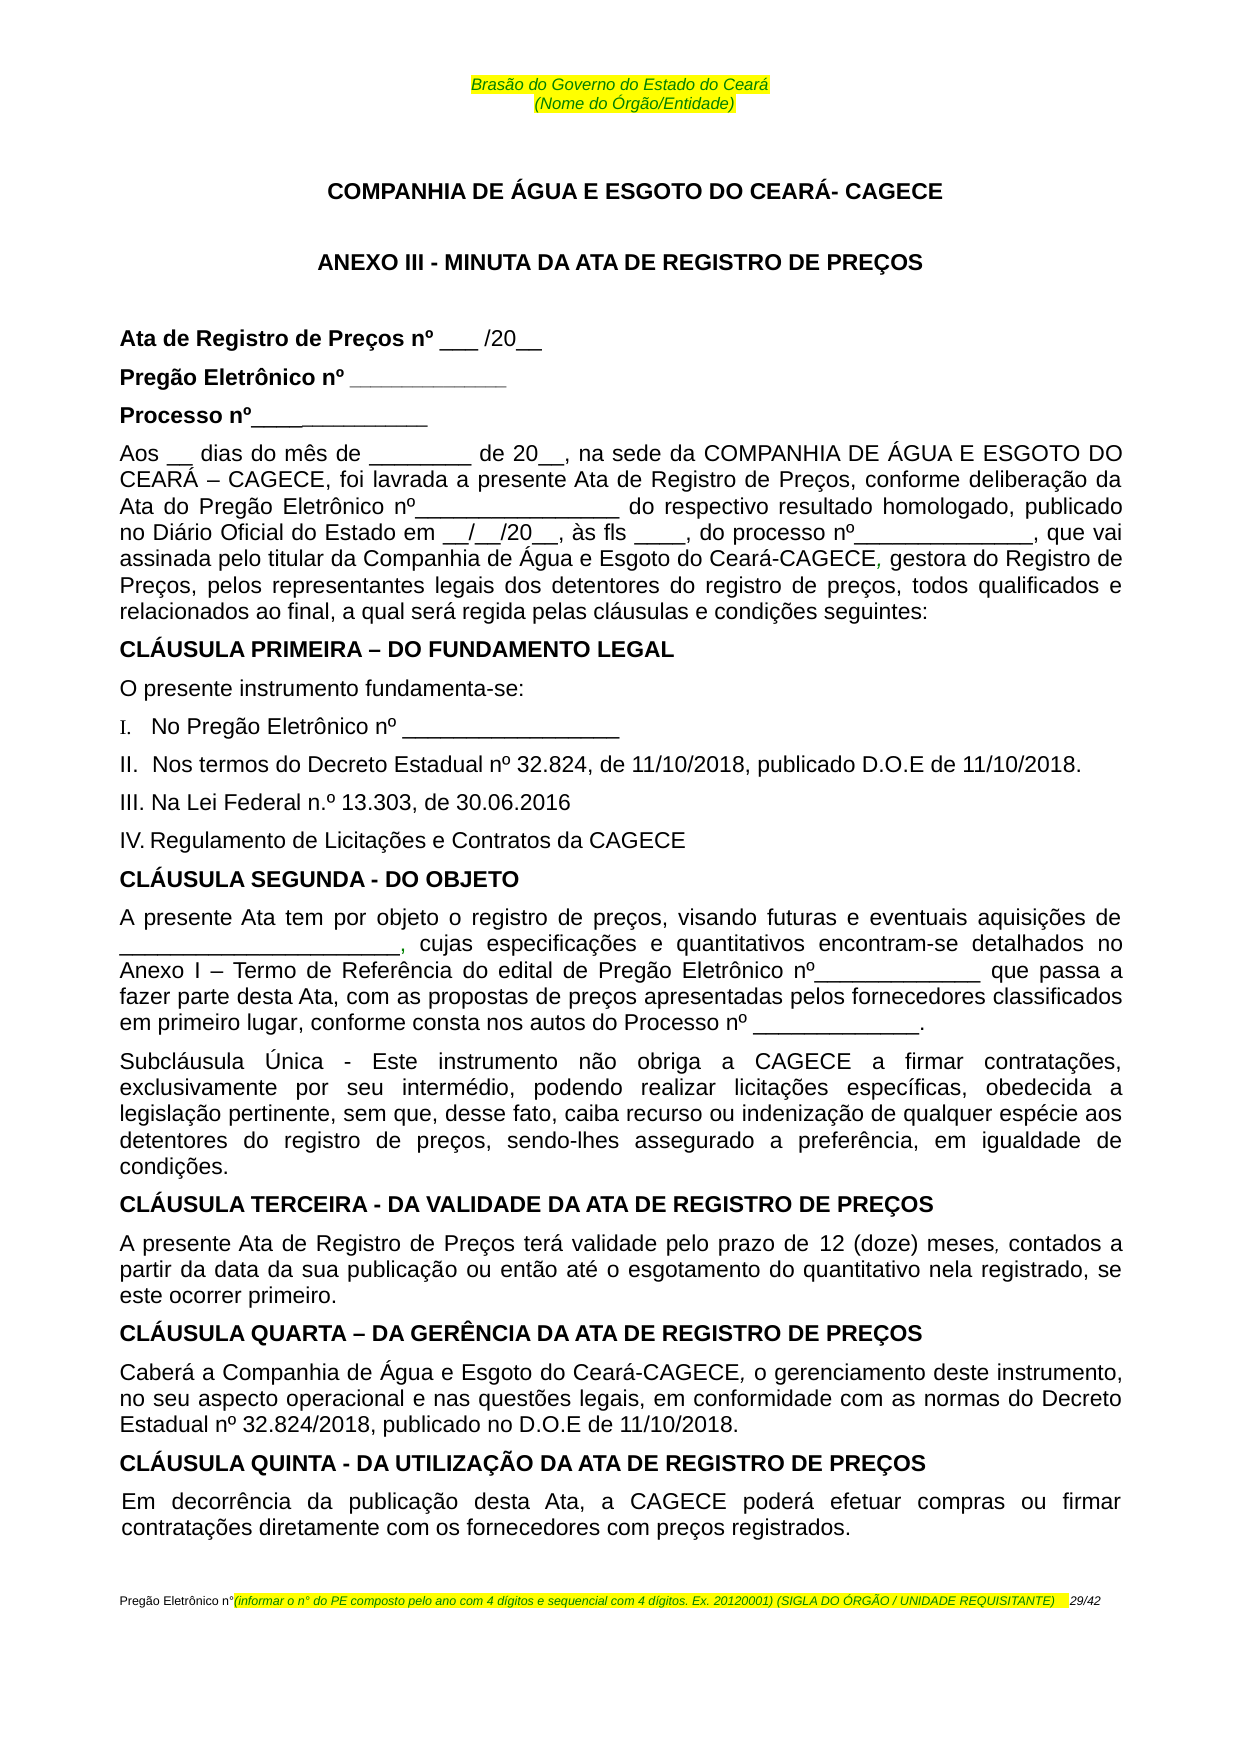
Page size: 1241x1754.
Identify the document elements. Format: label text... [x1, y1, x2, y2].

text ANEXO III - MINUTA DA ATA DE REGISTRO DE PREÇOS [119, 249, 1121, 275]
list No Pregão Eletrônico nº _________________ [119, 713, 1121, 739]
text Aos __ dias do mês de ________ de 20__, na sede da COMPANHIA DE ÁGUA E ESGOTO DO CEARÁ – CAGECE, foi lavrada a presente Ata de Registro de Preços, conforme deliberação da Ata do Pregão Eletrônico nº________________ do respectivo resultado homologado, publicado no Diário Oficial do Estado em __/__/20__, às fls ____, do processo nº______________, que vai assinada pelo titular da Companhia de Água e Esgoto do Ceará-CAGECE, gestora do Registro de Preços, pelos representantes legais dos detentores do registro de preços, todos qualificados e relacionados ao final, a qual será regida pelas cláusulas e condições seguintes: [119, 440, 1123, 624]
list Nos termos do Decreto Estadual nº 32.824, de 11/10/2018, publicado D.O.E de 11/10/2018. [119, 751, 1121, 777]
text CLÁUSULA TERCEIRA - DA VALIDADE DA ATA DE REGISTRO DE PREÇOS [119, 1191, 1123, 1218]
text A presente Ata de Registro de Preços terá validade pelo prazo de 12 (doze) meses, contados a partir da data da sua publicação ou então até o esgotamento do quantitativo nela registrado, se este ocorrer primeiro. [119, 1229, 1123, 1308]
text Ata de Registro de Preços nº ___ /20__ [119, 325, 1123, 352]
text Processo nº________________ [119, 402, 1123, 428]
list Na Lei Federal n.º 13.303, de 30.06.2016 [119, 789, 1121, 816]
text Pregão Eletrônico nº _______________ [119, 363, 1123, 390]
text Caberá a Companhia de Água e Esgoto do Ceará-CAGECE, o gerenciamento deste instrumento, no seu aspecto operacional e nas questões legais, em conformidade com as normas do Decreto Estadual nº 32.824/2018, publicado no D.O.E de 11/10/2018. [119, 1359, 1123, 1438]
subtitle CLÁUSULA SEGUNDA - DO OBJETO [119, 866, 1121, 892]
text Subcláusula Única - Este instrumento não obriga a CAGECE a firmar contratações, exclusivamente por seu intermédio, podendo realizar licitações específicas, obedecida a legislação pertinente, sem que, desse fato, caiba recurso ou indenização de qualquer espécie aos detentores do registro de preços, sendo-lhes assegurado a preferência, em igualdade de condições. [119, 1048, 1123, 1179]
text CLÁUSULA QUARTA – DA GERÊNCIA DA ATA DE REGISTRO DE PREÇOS [119, 1320, 1123, 1347]
text O presente instrumento fundamenta-se: [119, 674, 1123, 701]
text Em decorrência da publicação desta Ata, a CAGECE poderá efetuar compras ou firmar contratações diretamente com os fornecedores com preços registrados. [121, 1488, 1121, 1541]
text CLÁUSULA QUINTA - DA UTILIZAÇÃO DA ATA DE REGISTRO DE PREÇOS [119, 1449, 1123, 1476]
list Regulamento de Licitações e Contratos da CAGECE [119, 827, 1121, 854]
text A presente Ata tem por objeto o registro de preços, visando futuras e eventuais aquisições de ______________________, cujas especificações e quantitativos encontram-se detalhados no Anexo I – Termo de Referência do edital de Pregão Eletrônico nº_____________ que passa a fazer parte desta Ata, com as propostas de preços apresentadas pelos fornecedores classificados em primeiro lugar, conforme consta nos autos do Processo nº _____________. [119, 904, 1123, 1036]
text CLÁUSULA PRIMEIRA – DO FUNDAMENTO LEGAL [119, 636, 1123, 663]
